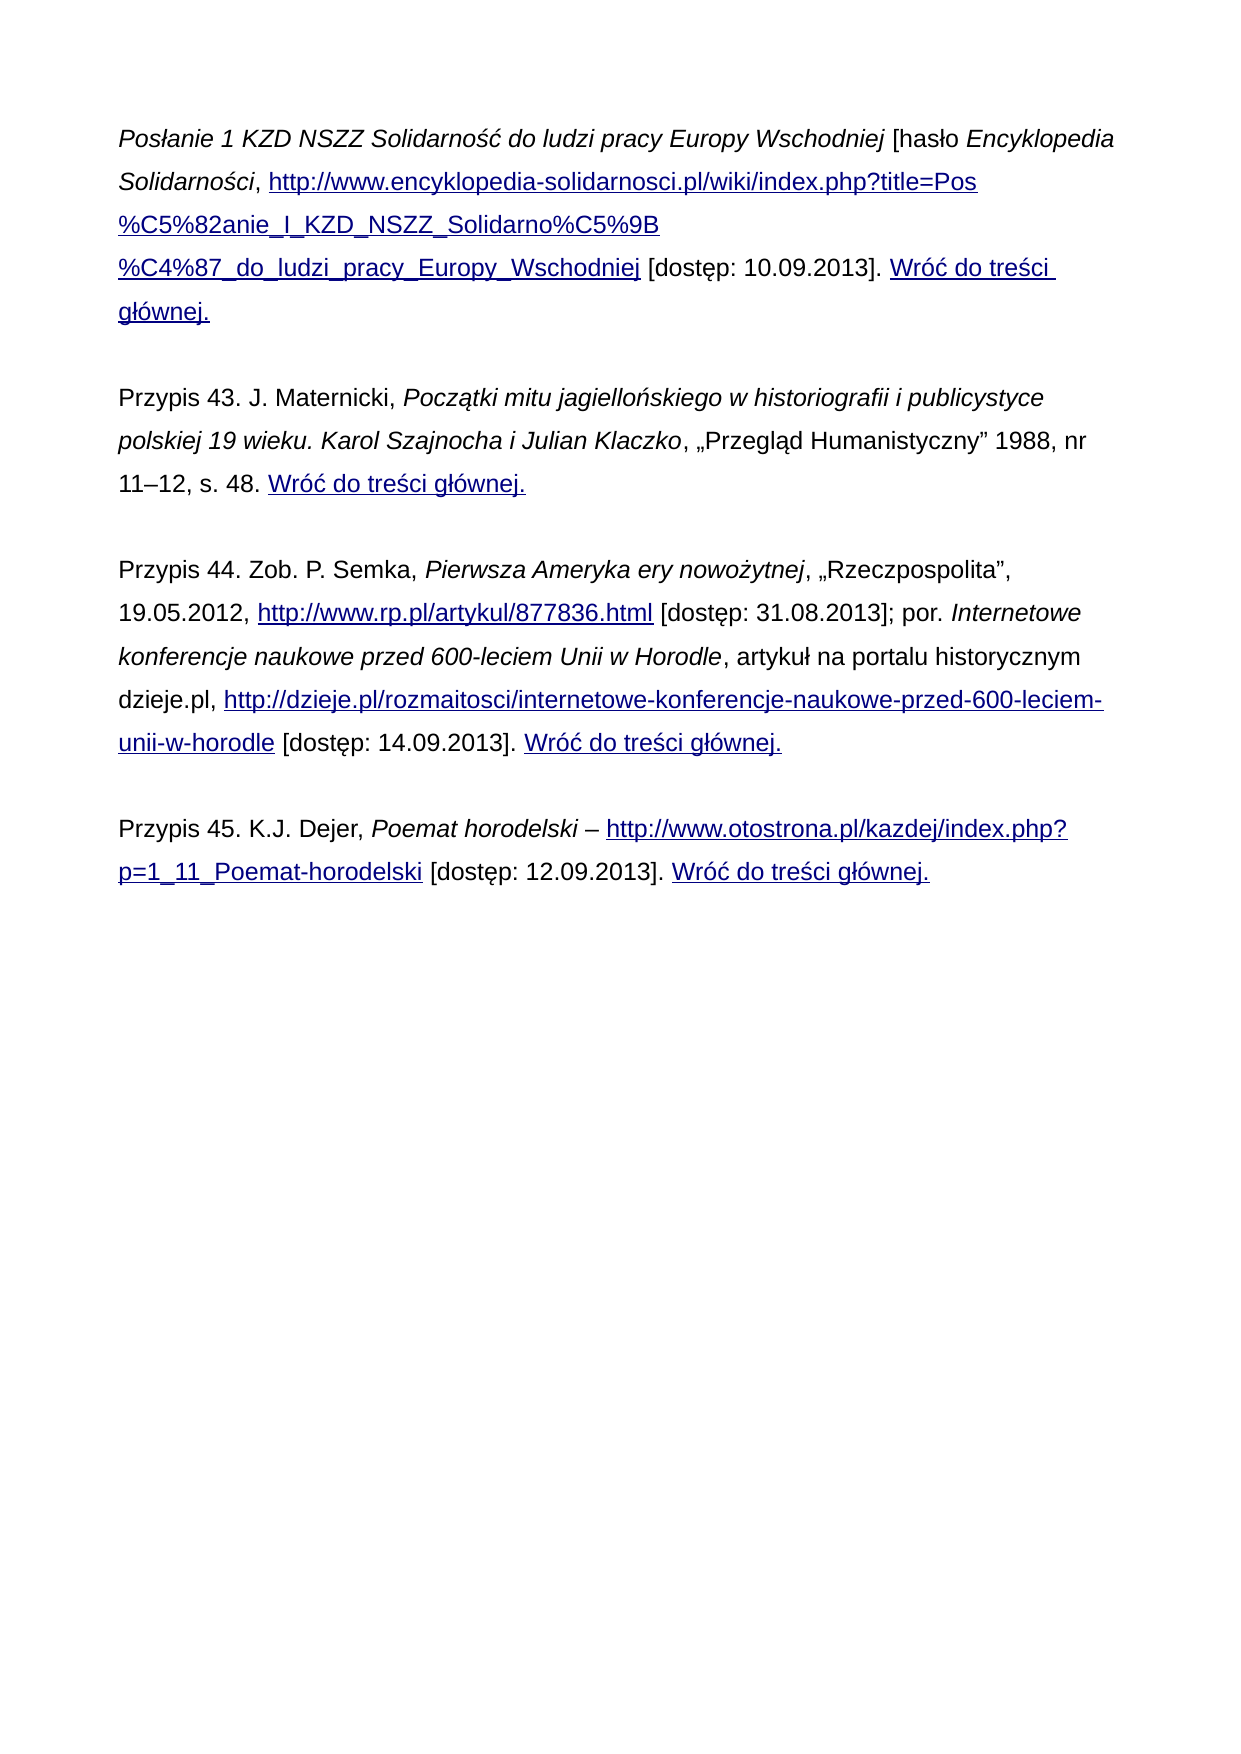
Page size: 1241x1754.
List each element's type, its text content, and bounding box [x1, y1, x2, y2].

text Przypis 44. Zob. P. Semka, Pierwsza Ameryka ery nowożytnej, „Rzeczpospolita”, 19.05.2012, http://www.rp.pl/artykul/877836.html [dostęp: 31.08.2013]; por. Internetowe konferencje naukowe przed 600-leciem Unii w Horodle, artykuł na portalu historycznym dzieje.pl, http://dzieje.pl/rozmaitosci/internetowe-konferencje-naukowe-przed-600-leciem-unii-w-horodle [dostęp: 14.09.2013]. Wróć do treści głównej. [118, 555, 1122, 757]
text Posłanie 1 KZD NSZZ Solidarność do ludzi pracy Europy Wschodniej [hasło Encyklopedia Solidarności, http://www.encyklopedia-solidarnosci.pl/wiki/index.php?title=Pos%C5%82anie_I_KZD_NSZZ_Solidarno%C5%9B%C4%87_do_ludzi_pracy_Europy_Wschodniej [dostęp: 10.09.2013]. Wróć do treści głównej. [118, 124, 1122, 325]
text Przypis 45. K.J. Dejer, Poemat horodelski – http://www.otostrona.pl/kazdej/index.php?p=1_11_Poemat-horodelski [dostęp: 12.09.2013]. Wróć do treści głównej. [118, 814, 1122, 886]
text Przypis 43. J. Maternicki, Początki mitu jagiellońskiego w historiografii i publicystyce polskiej 19 wieku. Karol Szajnocha i Julian Klaczko, „Przegląd Humanistyczny” 1988, nr 11–12, s. 48. Wróć do treści głównej. [118, 383, 1122, 498]
